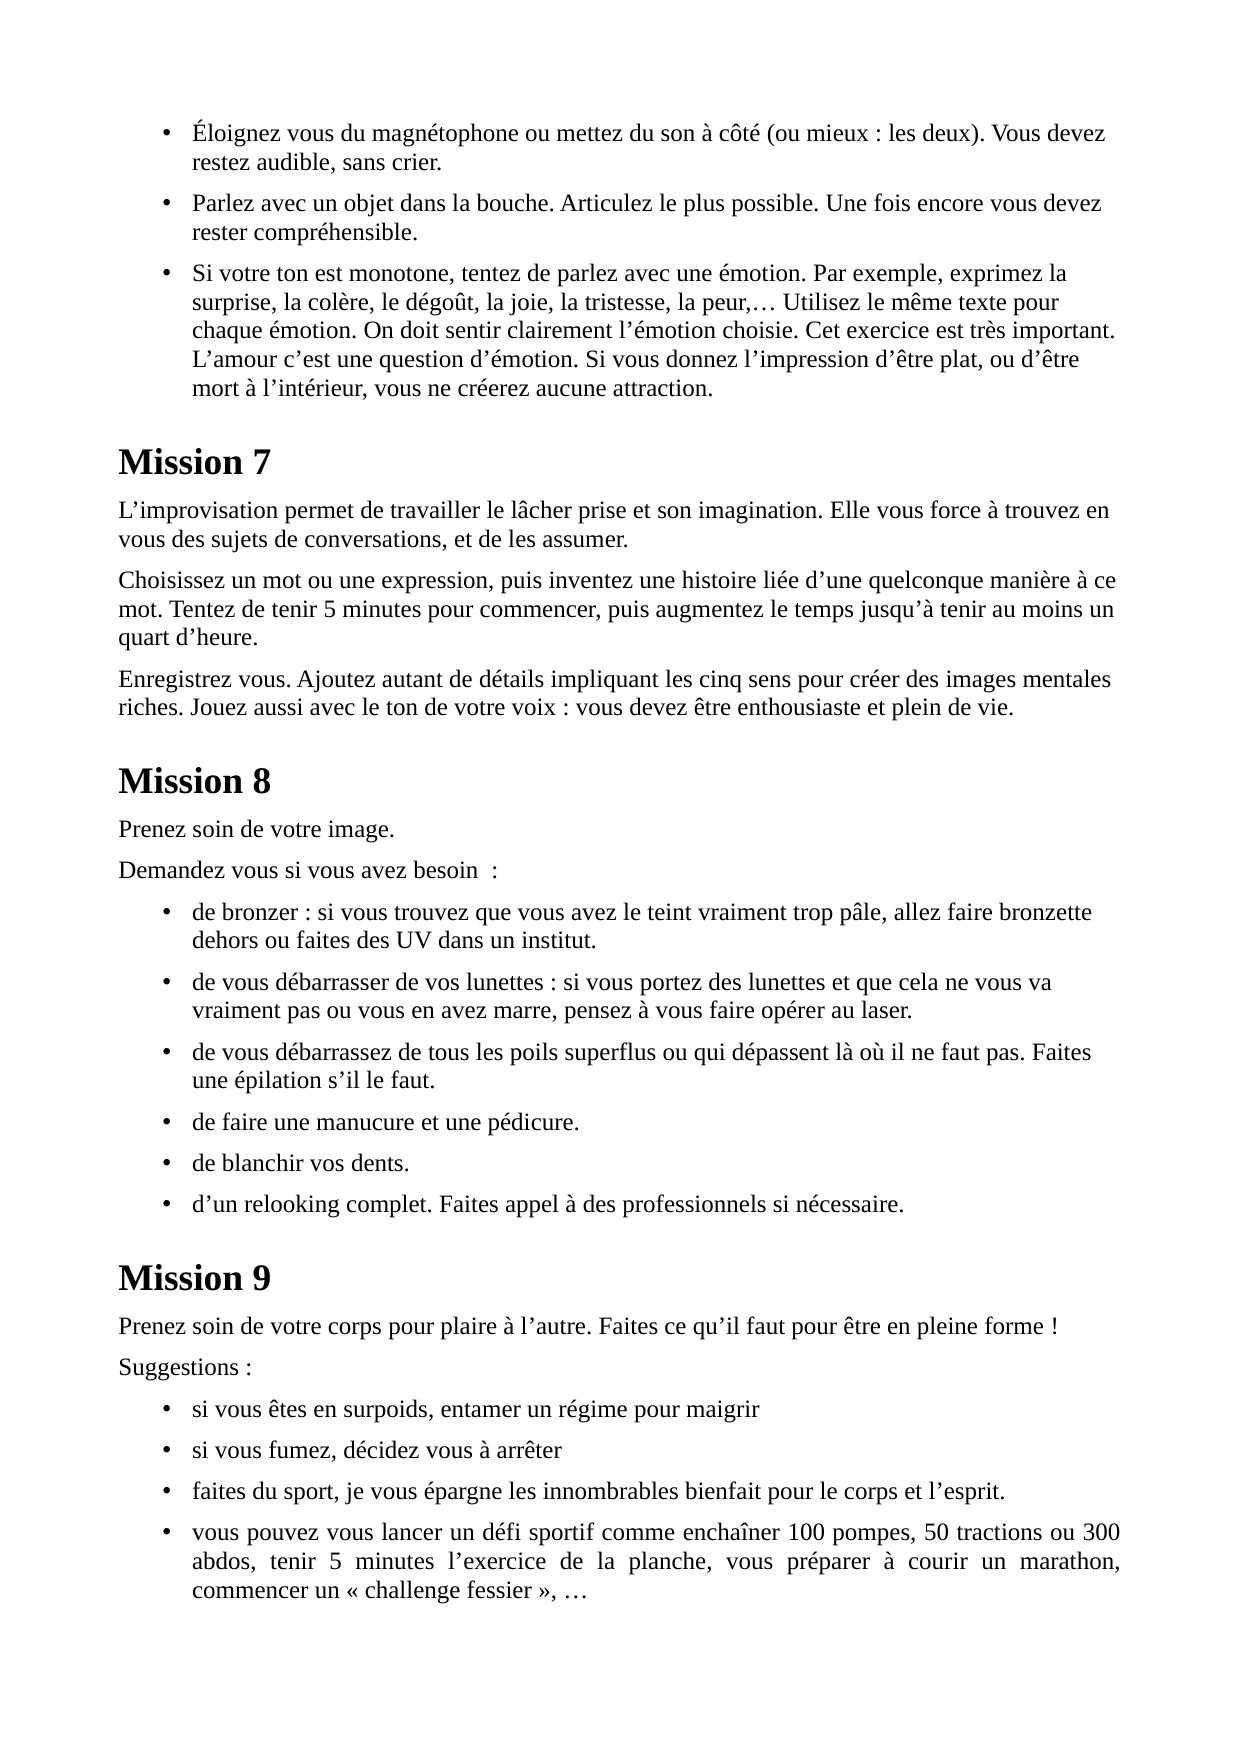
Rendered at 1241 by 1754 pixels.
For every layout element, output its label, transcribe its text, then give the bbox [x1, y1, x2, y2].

list de vous débarrasser de vos lunettes : si vous portez des lunettes et que cela ne vous va vraiment pas ou vous en avez marre, pensez à vous faire opérer au laser. [162, 967, 1122, 1024]
text Suggestions : [118, 1352, 1122, 1381]
list si vous fumez, décidez vous à arrêter [162, 1435, 1122, 1464]
list vous pouvez vous lancer un défi sportif comme enchaîner 100 pompes, 50 tractions ou 300 abdos, tenir 5 minutes l’exercice de la planche, vous préparer à courir un marathon, commencer un « challenge fessier », … [162, 1517, 1122, 1604]
list de vous débarrassez de tous les poils superflus ou qui dépassent là où il ne faut pas. Faites une épilation s’il le faut. [162, 1037, 1122, 1094]
text Enregistrez vous. Ajoutez autant de détails impliquant les cinq sens pour créer des images mentales riches. Jouez aussi avec le ton de votre voix : vous devez être enthousiaste et plein de vie. [118, 664, 1122, 721]
list de blanchir vos dents. [162, 1148, 1122, 1177]
list si vous êtes en surpoids, entamer un régime pour maigrir [162, 1394, 1122, 1422]
text Demandez vous si vous avez besoin : [118, 856, 1122, 884]
text L’improvisation permet de travailler le lâcher prise et son imagination. Elle vous force à trouvez en vous des sujets de conversations, et de les assumer. [118, 495, 1122, 552]
list Si votre ton est monotone, tentez de parlez avec une émotion. Par exemple, exprimez la surprise, la colère, le dégoût, la joie, la tristesse, la peur,… Utilisez le même texte pour chaque émotion. On doit sentir clairement l’émotion choisie. Cet exercice est très important. L’amour c’est une question d’émotion. Si vous donnez l’impression d’être plat, ou d’être mort à l’intérieur, vous ne créerez aucune attraction. [162, 258, 1122, 402]
text Choisissez un mot ou une expression, puis inventez une histoire liée d’une quelconque manière à ce mot. Tentez de tenir 5 minutes pour commencer, puis augmentez le temps jusqu’à tenir au moins un quart d’heure. [118, 565, 1122, 651]
text Prenez soin de votre image. [118, 814, 1122, 843]
subtitle Mission 7 [118, 439, 1122, 482]
subtitle Mission 8 [118, 759, 1122, 802]
text Prenez soin de votre corps pour plaire à l’autre. Faites ce qu’il faut pour être en pleine forme ! [118, 1311, 1122, 1340]
list Éloignez vous du magnétophone ou mettez du son à côté (ou mieux : les deux). Vous devez restez audible, sans crier. [162, 118, 1122, 176]
list de faire une manucure et une pédicure. [162, 1107, 1122, 1136]
list d’un relooking complet. Faites appel à des professionnels si nécessaire. [162, 1189, 1122, 1218]
list faites du sport, je vous épargne les innombrables bienfait pour le corps et l’esprit. [162, 1476, 1122, 1505]
subtitle Mission 9 [118, 1256, 1122, 1299]
list de bronzer : si vous trouvez que vous avez le teint vraiment trop pâle, allez faire bronzette dehors ou faites des UV dans un institut. [162, 897, 1122, 954]
list Parlez avec un objet dans la bouche. Articulez le plus possible. Une fois encore vous devez rester compréhensible. [162, 188, 1122, 246]
